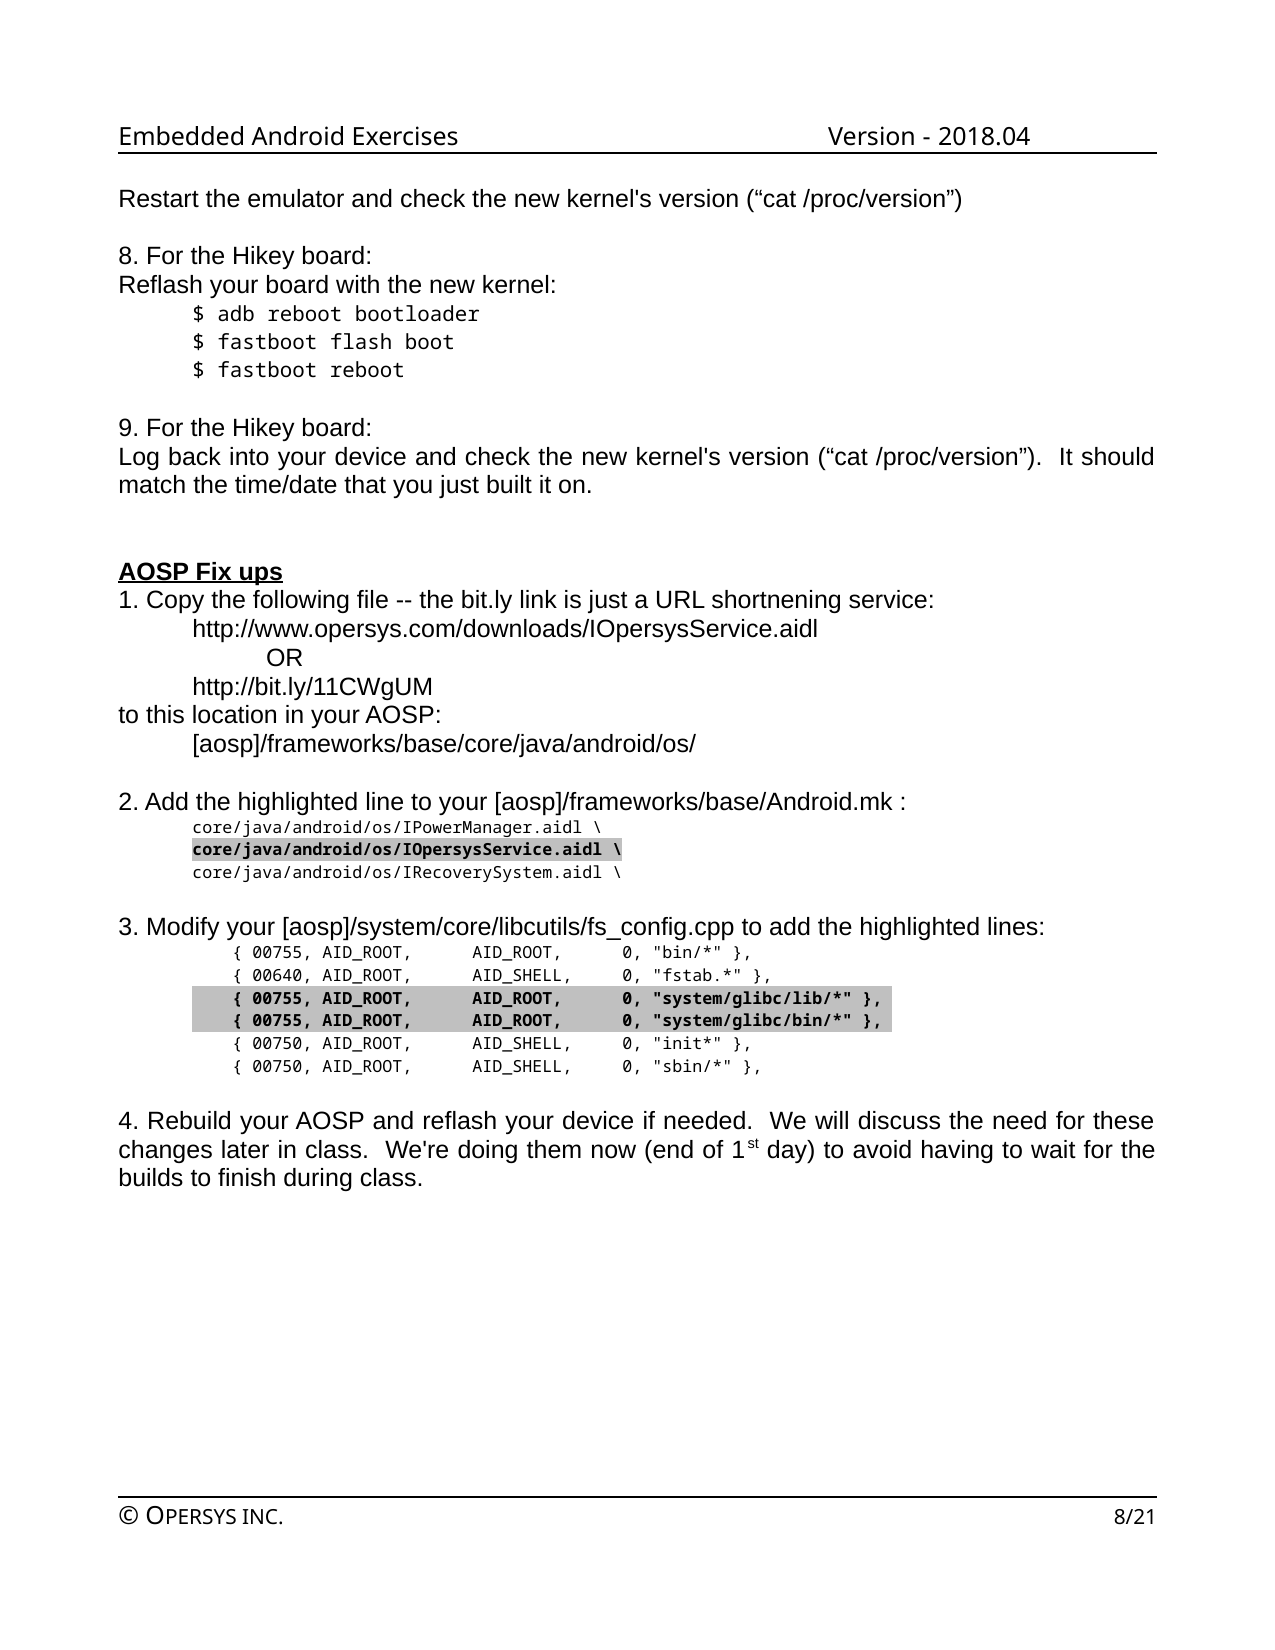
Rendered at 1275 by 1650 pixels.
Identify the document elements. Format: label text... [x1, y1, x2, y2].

text http://www.opersys.com/downloads/IOpersysService.aidl [192, 614, 1157, 643]
text http://bit.ly/11CWgUM [192, 672, 1157, 700]
text { 00755, AID_ROOT, AID_ROOT, 0, "system/glibc/lib/*" }, [192, 986, 1157, 1009]
text 1. Copy the following file -- the bit.ly link is just a URL shortnening service: [118, 585, 1157, 614]
text core/java/android/os/IRecoverySystem.aidl \ [118, 861, 1157, 883]
text Restart the emulator and check the new kernel's version (“cat /proc/version”) [118, 184, 1157, 212]
text core/java/android/os/IOpersysService.aidl \ [118, 838, 1157, 861]
text [aosp]/frameworks/base/core/java/android/os/ [192, 729, 1157, 758]
text { 00755, AID_ROOT, AID_ROOT, 0, "bin/*" }, [192, 941, 1157, 964]
text AOSP Fix ups [118, 557, 1157, 585]
text 9. For the Hikey board: [118, 413, 1157, 442]
text { 00750, AID_ROOT, AID_SHELL, 0, "init*" }, [192, 1032, 1157, 1054]
text $ adb reboot bootloader [192, 299, 1157, 327]
text to this location in your AOSP: [118, 700, 1157, 729]
text { 00640, AID_ROOT, AID_SHELL, 0, "fstab.*" }, [192, 964, 1157, 986]
text Log back into your device and check the new kernel's version (“cat /proc/version”). It should match the time/date that you just built it on. [118, 442, 1157, 499]
text OR [192, 643, 1157, 672]
text 3. Modify your [aosp]/system/core/libcutils/fs_config.cpp to add the highlighted lines: [118, 912, 1157, 941]
text 4. Rebuild your AOSP and reflash your device if needed. We will discuss the need for these changes later in class. We're doing them now (end of 1st day) to avoid having to wait for the builds to finish during class. [118, 1106, 1157, 1192]
text { 00750, AID_ROOT, AID_SHELL, 0, "sbin/*" }, [192, 1054, 1157, 1077]
text 2. Add the highlighted line to your [aosp]/frameworks/base/Android.mk : [118, 787, 1157, 815]
text $ fastboot reboot [192, 356, 1157, 384]
text Reflash your board with the new kernel: [118, 270, 1157, 299]
text 8. For the Hikey board: [118, 241, 1157, 270]
text core/java/android/os/IPowerManager.aidl \ [118, 815, 1157, 838]
text $ fastboot flash boot [192, 327, 1157, 356]
text { 00755, AID_ROOT, AID_ROOT, 0, "system/glibc/bin/*" }, [192, 1009, 1157, 1032]
